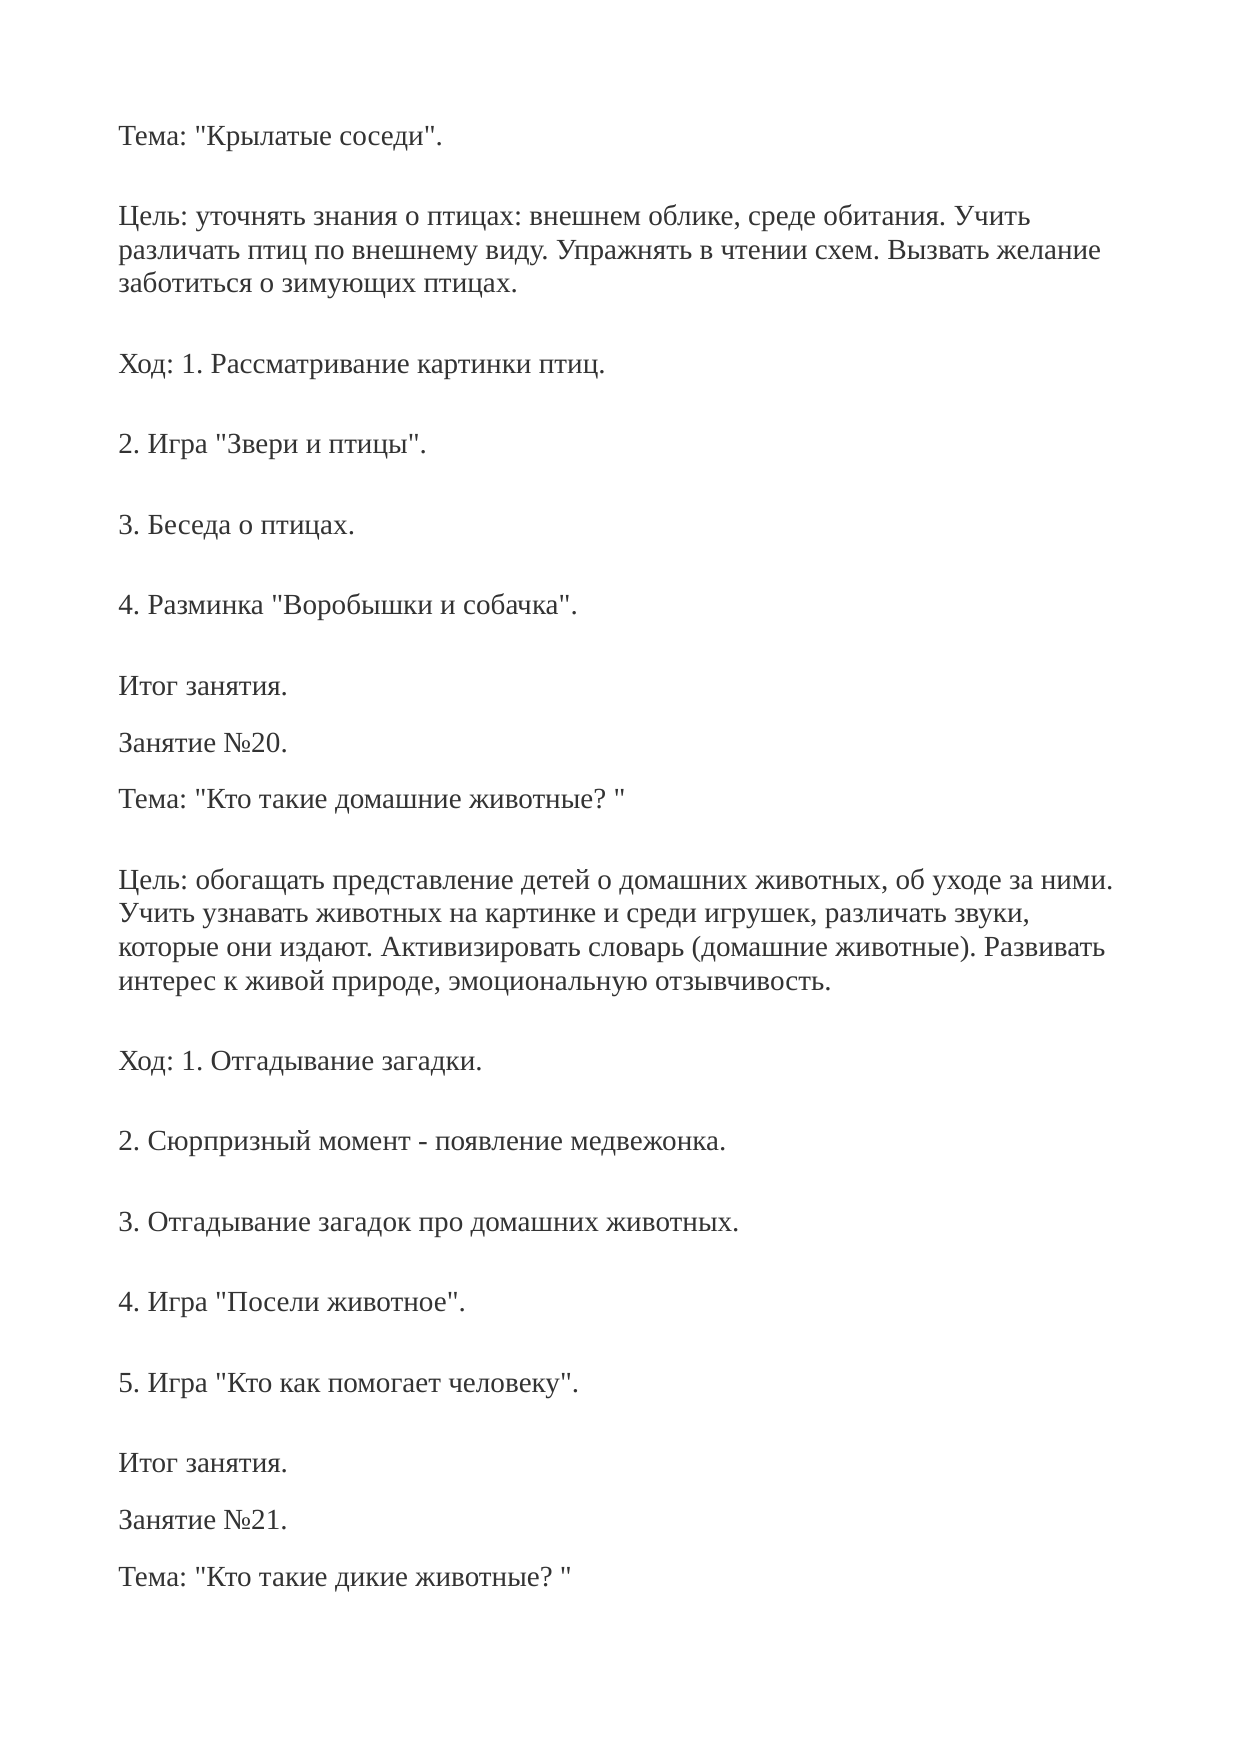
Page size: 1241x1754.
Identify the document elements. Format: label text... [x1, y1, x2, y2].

text 2. Сюрпризный момент - появление медвежонка. [118, 1123, 1122, 1157]
text Итог занятия. [118, 668, 1122, 701]
text 3. Беседа о птицах. [118, 507, 1122, 540]
text 4. Игра "Посели животное". [118, 1284, 1122, 1318]
text Тема: "Крылатые соседи". [118, 118, 1122, 152]
text Ход: 1. Отгадывание загадки. [118, 1043, 1122, 1077]
text Цель: обогащать представление детей о домашних животных, об уходе за ними. Учить узнавать животных на картинке и среди игрушек, различать звуки, которые они издают. Активизировать словарь (домашние животные). Развивать интерес к живой природе, эмоциональную отзывчивость. [118, 862, 1122, 996]
text 5. Игра "Кто как помогает человеку". [118, 1365, 1122, 1398]
text Итог занятия. [118, 1445, 1122, 1479]
text 3. Отгадывание загадок про домашних животных. [118, 1204, 1122, 1237]
text Занятие №21. [118, 1502, 1122, 1536]
text Ход: 1. Рассматривание картинки птиц. [118, 346, 1122, 379]
text 2. Игра "Звери и птицы". [118, 426, 1122, 460]
text Цель: уточнять знания о птицах: внешнем облике, среде обитания. Учить различать птиц по внешнему виду. Упражнять в чтении схем. Вызвать желание заботиться о зимующих птицах. [118, 198, 1122, 299]
text Занятие №20. [118, 725, 1122, 758]
text Тема: "Кто такие дикие животные? " [118, 1559, 1122, 1593]
text Тема: "Кто такие домашние животные? " [118, 782, 1122, 815]
text 4. Разминка "Воробышки и собачка". [118, 587, 1122, 621]
